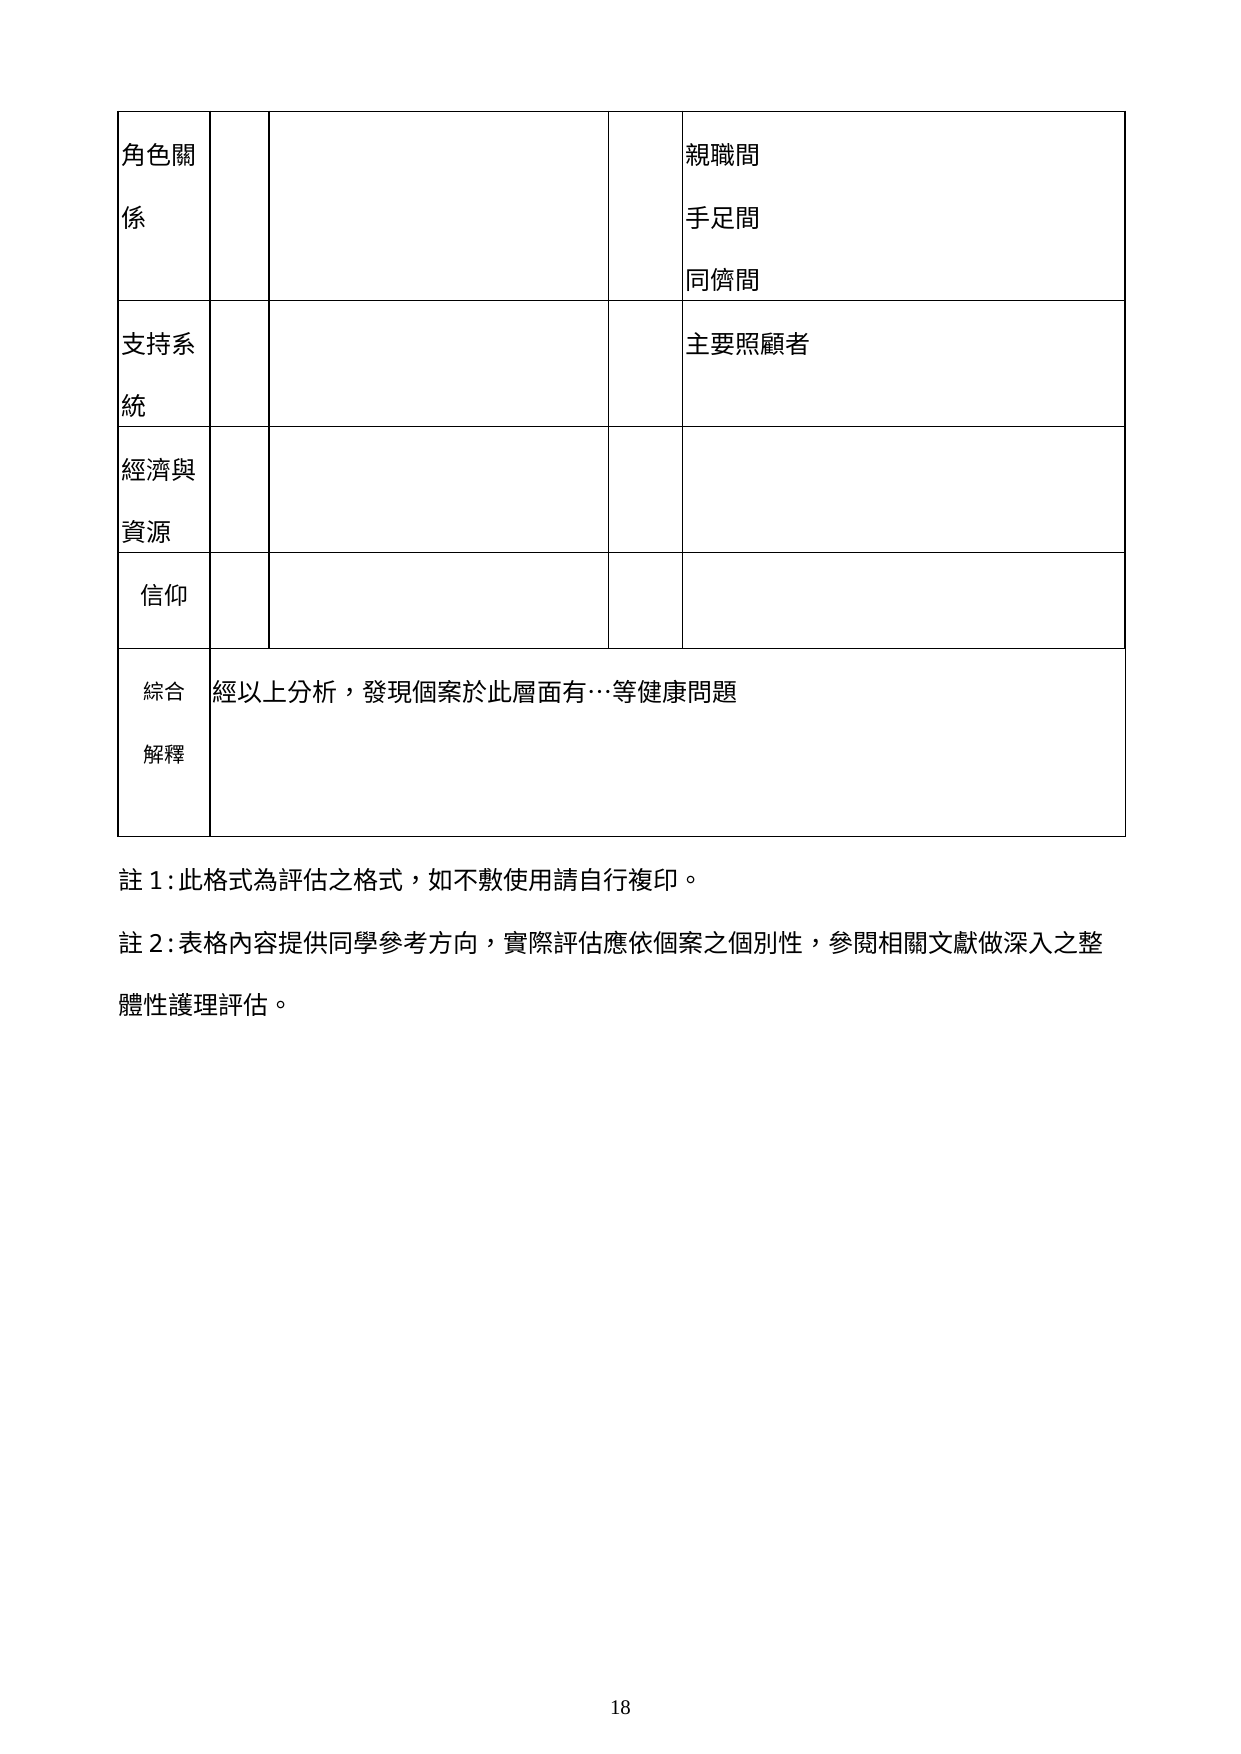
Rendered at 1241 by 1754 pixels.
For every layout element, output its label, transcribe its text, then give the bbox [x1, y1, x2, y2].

table_cell [211, 301, 268, 426]
table_cell 支持系統 [119, 301, 209, 426]
table_cell [609, 301, 682, 426]
table_cell 親職間 手足間 同儕間 [683, 112, 1124, 299]
table_cell [683, 427, 1124, 552]
table_cell 經濟與資源 [119, 427, 209, 552]
table_cell [609, 112, 682, 299]
table_cell [270, 301, 608, 426]
table_cell [270, 112, 608, 299]
table_cell [211, 112, 268, 299]
text 註1:此格式為評估之格式，如不敷使用請自行複印。 [118, 837, 1122, 900]
table_cell 角色關係 [119, 112, 209, 299]
text 註2:表格內容提供同學參考方向，實際評估應依個案之個別性，參閱相關文獻做深入之整體性護理評估。 [118, 900, 1122, 1025]
table_cell 主要照顧者 [683, 301, 1124, 426]
table_cell 經以上分析，發現個案於此層面有…等健康問題 [211, 649, 1125, 836]
table_cell [270, 427, 608, 552]
table_cell 綜合 解釋 [119, 649, 209, 836]
table_cell [270, 553, 608, 648]
table_cell [683, 553, 1124, 648]
table_cell [211, 553, 268, 648]
table_cell 信仰 [119, 553, 209, 648]
table_cell [211, 427, 268, 552]
table_cell [609, 553, 682, 648]
table_cell [609, 427, 682, 552]
